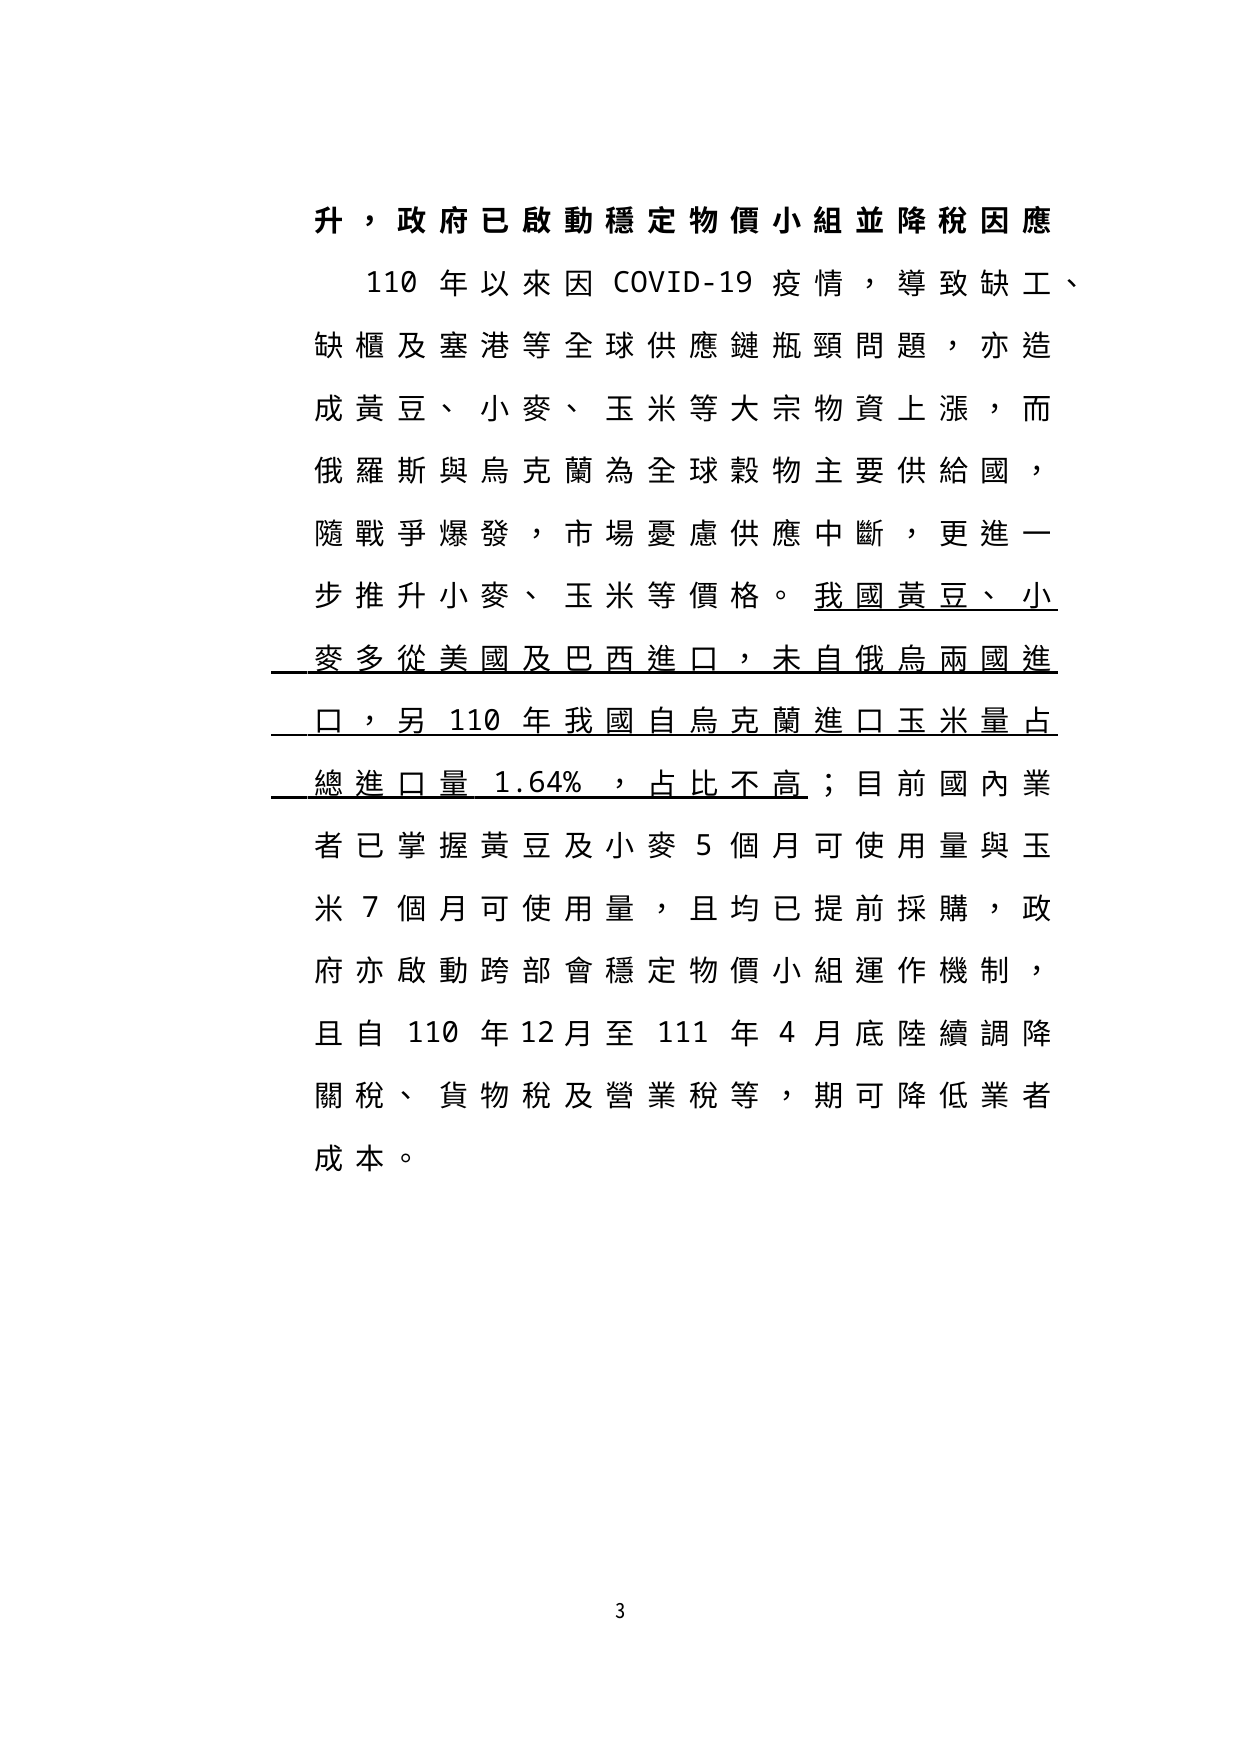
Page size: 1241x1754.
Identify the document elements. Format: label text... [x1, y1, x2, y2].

text 110年以來因COVID-19疫情，導致缺工、缺櫃及塞港等全球供應鏈瓶頸問題，亦造成黃豆、小麥、玉米等大宗物資上漲，而俄羅斯與烏克蘭為全球穀物主要供給國，隨戰爭爆發，市場憂慮供應中斷，更進一步推升小麥、玉米等價格。我國黃豆、小麥多從美國及巴西進口，未自俄烏兩國進口，另110年我國自烏克蘭進口玉米量占總進口量1.64%，占比不高；目前國內業者已掌握黃豆及小麥5個月可使用量與玉米7個月可使用量，且均已提前採購，政府亦啟動跨部會穩定物價小組運作機制，且自110年12月至111年4月底陸續調降關稅、貨物稅及營業稅等，期可降低業者成本。 [271, 240, 1058, 671]
text 110年以來因COVID-19疫情，導致缺工、缺櫃及塞港等全球供應鏈瓶頸問題，亦造成黃豆、小麥、玉米等大宗物資上漲，而俄羅斯與烏克蘭為全球穀物主要供給國，隨戰爭爆發，市場憂慮供應中斷，更進一步推升小麥、玉米等價格。我國黃豆、小麥多從美國及巴西進口，未自俄烏兩國進口，另110年我國自烏克蘭進口玉米量占總進口量1.64%，占比不高；目前國內業者已掌握黃豆及小麥5個月可使用量與玉米7個月可使用量，且均已提前採購，政府亦啟動跨部會穩定物價小組運作機制，且自110年12月至111年4月底陸續調降關稅、貨物稅及營業稅等，期可降低業者成本。 [271, 674, 1058, 734]
text 110年以來因COVID-19疫情，導致缺工、缺櫃及塞港等全球供應鏈瓶頸問題，亦造成黃豆、小麥、玉米等大宗物資上漲，而俄羅斯與烏克蘭為全球穀物主要供給國，隨戰爭爆發，市場憂慮供應中斷，更進一步推升小麥、玉米等價格。我國黃豆、小麥多從美國及巴西進口，未自俄烏兩國進口，另110年我國自烏克蘭進口玉米量占總進口量1.64%，占比不高；目前國內業者已掌握黃豆及小麥5個月可使用量與玉米7個月可使用量，且均已提前採購，政府亦啟動跨部會穩定物價小組運作機制，且自110年12月至111年4月底陸續調降關稅、貨物稅及營業稅等，期可降低業者成本。 [271, 736, 1058, 1177]
text 升，政府已啟動穩定物價小組並降稅因應 [242, 177, 1058, 240]
